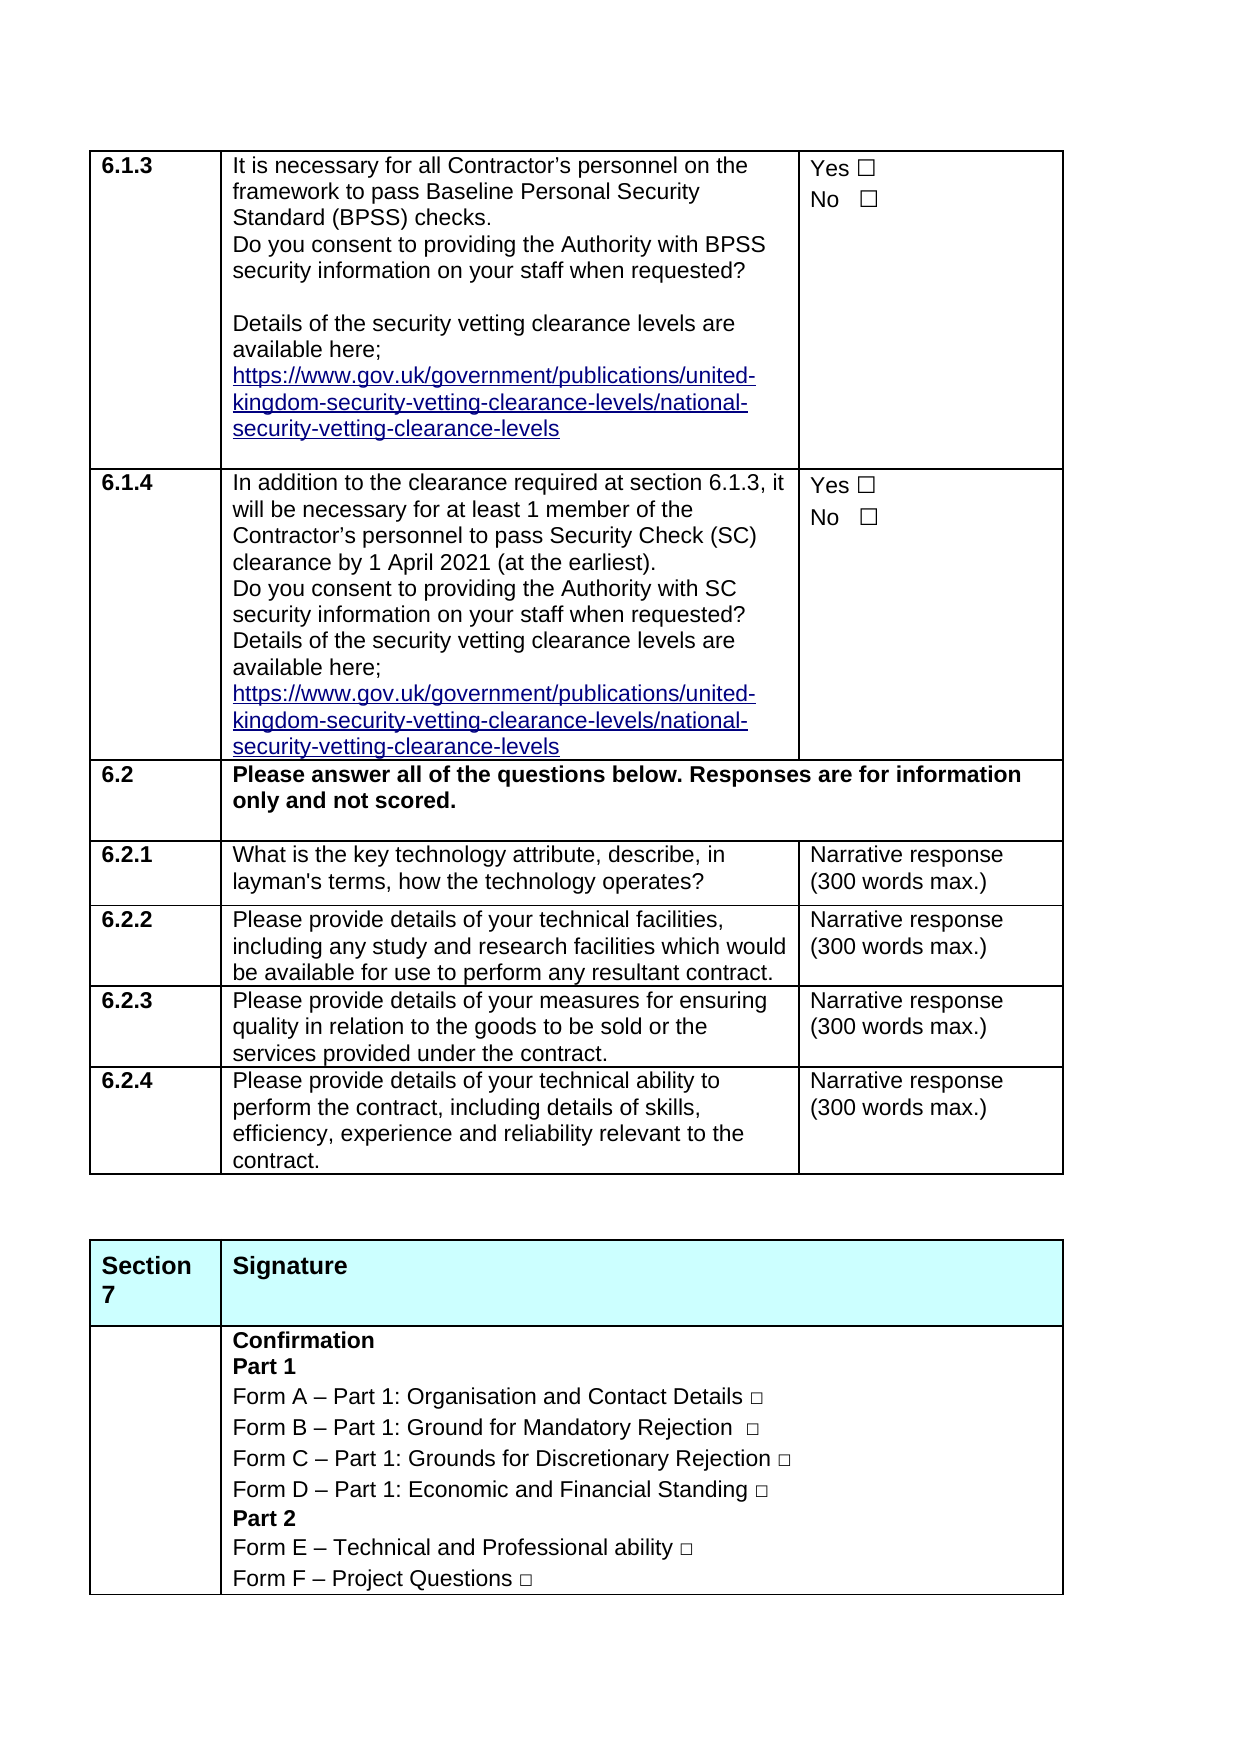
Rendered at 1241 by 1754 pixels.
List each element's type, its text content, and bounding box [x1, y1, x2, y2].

table_cell Narrative response (300 words max.) [800, 987, 1062, 1066]
table_cell Narrative response (300 words max.) [800, 842, 1062, 905]
table_cell Confirmation Part 1 Form A – Part 1: Organisation and Contact Details ☐ Form B – Part 1: Ground for Mandatory Rejection ☐ Form C – Part 1: Grounds for Discretionary Rejection ☐ Form D – Part 1: Economic and Financial Standing ☐ Part 2 Form E – Technical and Professional ability ☐ Form F – Project Questions ☐ [222, 1327, 1062, 1593]
table_cell In addition to the clearance required at section 6.1.3, it will be necessary for at least 1 member of the Contractor’s personnel to pass Security Check (SC) clearance by 1 April 2021 (at the earliest). Do you consent to providing the Authority with SC security information on your staff when requested? Details of the security vetting clearance levels are available here; https://www.gov.uk/government/publications/united-kingdom-security-vetting-clearance-levels/national-security-vetting-clearance-levels [222, 470, 798, 759]
table_cell 6.2.2 [91, 906, 220, 985]
table_cell 6.2.3 [91, 987, 220, 1066]
table_cell 6.2.1 [91, 842, 220, 905]
table_header Signature [222, 1241, 1062, 1325]
table_cell Yes ☐ No ☐ [800, 152, 1062, 468]
table_cell Please provide details of your technical ability to perform the contract, including details of skills, efficiency, experience and reliability relevant to the contract. [222, 1068, 798, 1173]
table_cell Narrative response (300 words max.) [800, 906, 1062, 985]
table_cell What is the key technology attribute, describe, in layman's terms, how the technology operates? [222, 842, 798, 905]
table_cell Yes ☐ No ☐ [800, 470, 1062, 759]
table_cell 6.1.3 [91, 152, 220, 468]
table_cell [91, 1327, 220, 1593]
table_cell Narrative response (300 words max.) [800, 1068, 1062, 1173]
table_cell Please answer all of the questions below. Responses are for information only and not scored. [222, 761, 1062, 840]
table_cell 6.2 [91, 761, 220, 840]
table_cell It is necessary for all Contractor’s personnel on the framework to pass Baseline Personal Security Standard (BPSS) checks. Do you consent to providing the Authority with BPSS security information on your staff when requested? Details of the security vetting clearance levels are available here; https://www.gov.uk/government/publications/united-kingdom-security-vetting-clearance-levels/national-security-vetting-clearance-levels [222, 152, 798, 468]
table_cell 6.2.4 [91, 1068, 220, 1173]
table_cell Please provide details of your measures for ensuring quality in relation to the goods to be sold or the services provided under the contract. [222, 987, 798, 1066]
table_cell Please provide details of your technical facilities, including any study and research facilities which would be available for use to perform any resultant contract. [222, 906, 798, 985]
table_header Section 7 [91, 1241, 220, 1325]
table_cell 6.1.4 [91, 470, 220, 759]
